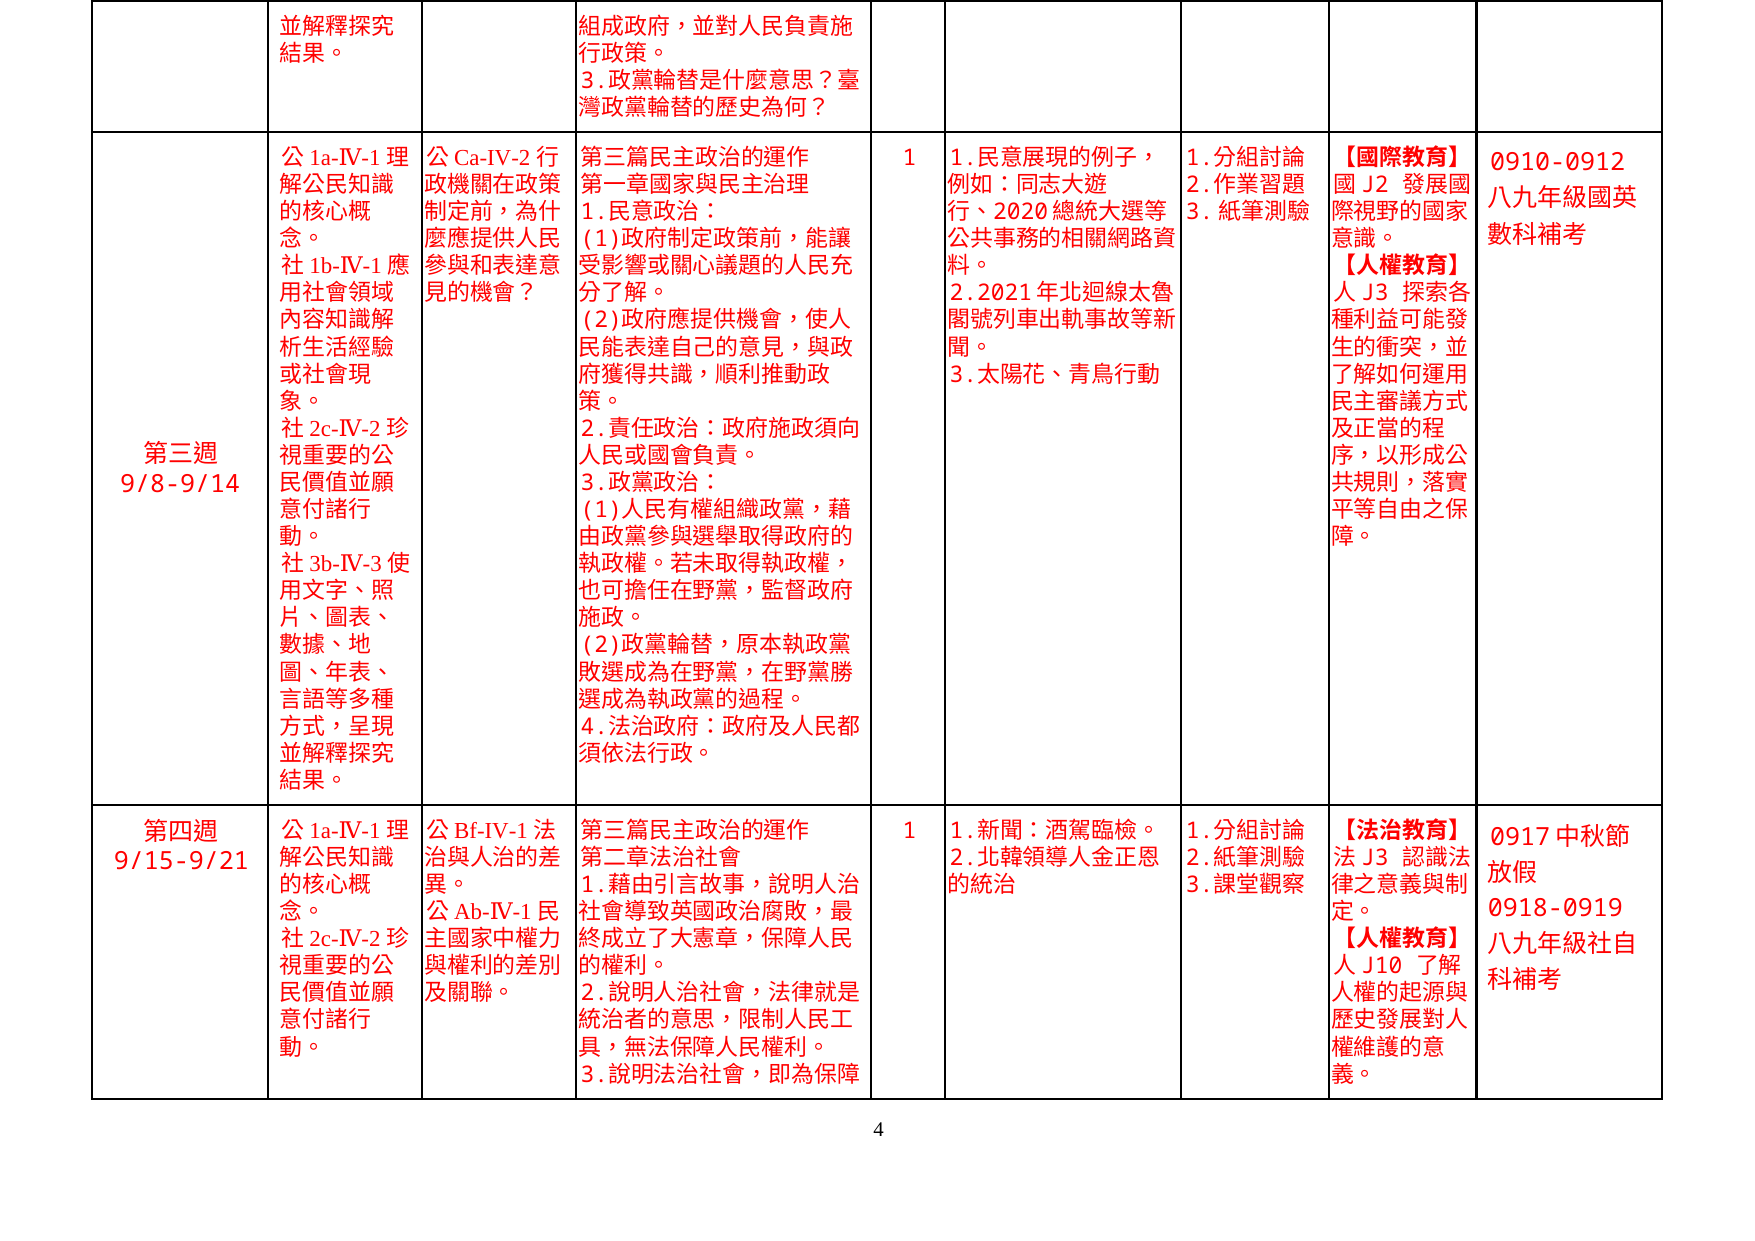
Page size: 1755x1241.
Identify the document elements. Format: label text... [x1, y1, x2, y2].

table_cell 公1a-Ⅳ-1 理解公民知識的核心概念。 社2c-Ⅳ-2 珍視重要的公民價值並願意付諸行動。 [269, 806, 421, 1098]
table_cell [423, 2, 575, 131]
table_cell [1330, 2, 1475, 131]
table_cell 1 [872, 806, 944, 1098]
table_cell 【法治教育】 法J3 認識法律之意義與制定。 【人權教育】 人J10 了解人權的起源與歷史發展對人權維護的意義。 [1330, 806, 1475, 1098]
table_cell 組成政府，並對人民負責施行政策。 3.政黨輪替是什麼意思？臺灣政黨輪替的歷史為何？ [577, 2, 870, 131]
table_cell 公Ca-IV-2 行政機關在政策制定前，為什麼應提供人民參與和表達意見的機會？ [423, 133, 575, 804]
table_cell [93, 2, 267, 131]
table_cell 1.民意展現的例子，例如：同志大遊行、2020總統大選等公共事務的相關網路資料。 2.2021年北迴線太魯閣號列車出軌事故等新聞。 3.太陽花、青鳥行動 [946, 133, 1180, 804]
table_cell 公1a-Ⅳ-1 理解公民知識的核心概念。 社1b-Ⅳ-1 應用社會領域內容知識解析生活經驗或社會現象。 社2c-Ⅳ-2 珍視重要的公民價值並願意付諸行動。 社3b-Ⅳ-3 使用文字、照片、圖表、數據、地圖、年表、言語等多種方式，呈現並解釋探究結果。 [269, 133, 421, 804]
table_cell 1.新聞：酒駕臨檢。 2.北韓領導人金正恩的統治 [946, 806, 1180, 1098]
table_cell 第三篇民主政治的運作 第二章法治社會 1.藉由引言故事，說明人治社會導致英國政治腐敗，最終成立了大憲章，保障人民的權利。 2.說明人治社會，法律就是統治者的意思，限制人民工具，無法保障人民權利。 3.說明法治社會，即為保障 [577, 806, 870, 1098]
table_cell 第三週 9/8-9/14 [93, 133, 267, 804]
table_cell [872, 2, 944, 131]
table_cell [1182, 2, 1328, 131]
table_cell [1478, 2, 1661, 131]
table_cell 公Bf-IV-1 法治與人治的差異。 公Ab-Ⅳ-1 民主國家中權力與權利的差別及關聯。 [423, 806, 575, 1098]
table_cell 1 [872, 133, 944, 804]
table_cell 並解釋探究結果。 [269, 2, 421, 131]
table_cell 0910-0912八九年級國英數科補考 [1478, 133, 1661, 804]
table_cell [946, 2, 1180, 131]
table_cell 0917中秋節放假 0918-0919八九年級社自科補考 [1478, 806, 1661, 1098]
table_cell 第四週 9/15-9/21 [93, 806, 267, 1098]
table_cell 1.分組討論 2.紙筆測驗 3.課堂觀察 [1182, 806, 1328, 1098]
table_cell 【國際教育】 國J2 發展國際視野的國家意識。 【人權教育】 人J3 探索各種利益可能發生的衝突，並了解如何運用民主審議方式及正當的程序，以形成公共規則，落實平等自由之保障。 [1330, 133, 1475, 804]
table_cell 第三篇民主政治的運作 第一章國家與民主治理 1.民意政治： (1)政府制定政策前，能讓受影響或關心議題的人民充分了解。 (2)政府應提供機會，使人民能表達自己的意見，與政府獲得共識，順利推動政策。 2.責任政治：政府施政須向人民或國會負責。 3.政黨政治： (1)人民有權組織政黨，藉由政黨參與選舉取得政府的執政權。若未取得執政權，也可擔任在野黨，監督政府施政。 (2)政黨輪替，原本執政黨敗選成為在野黨，在野黨勝選成為執政黨的過程。 4.法治政府：政府及人民都須依法行政。 [577, 133, 870, 804]
table_cell 1.分組討論 2.作業習題 3. 紙筆測驗 [1182, 133, 1328, 804]
